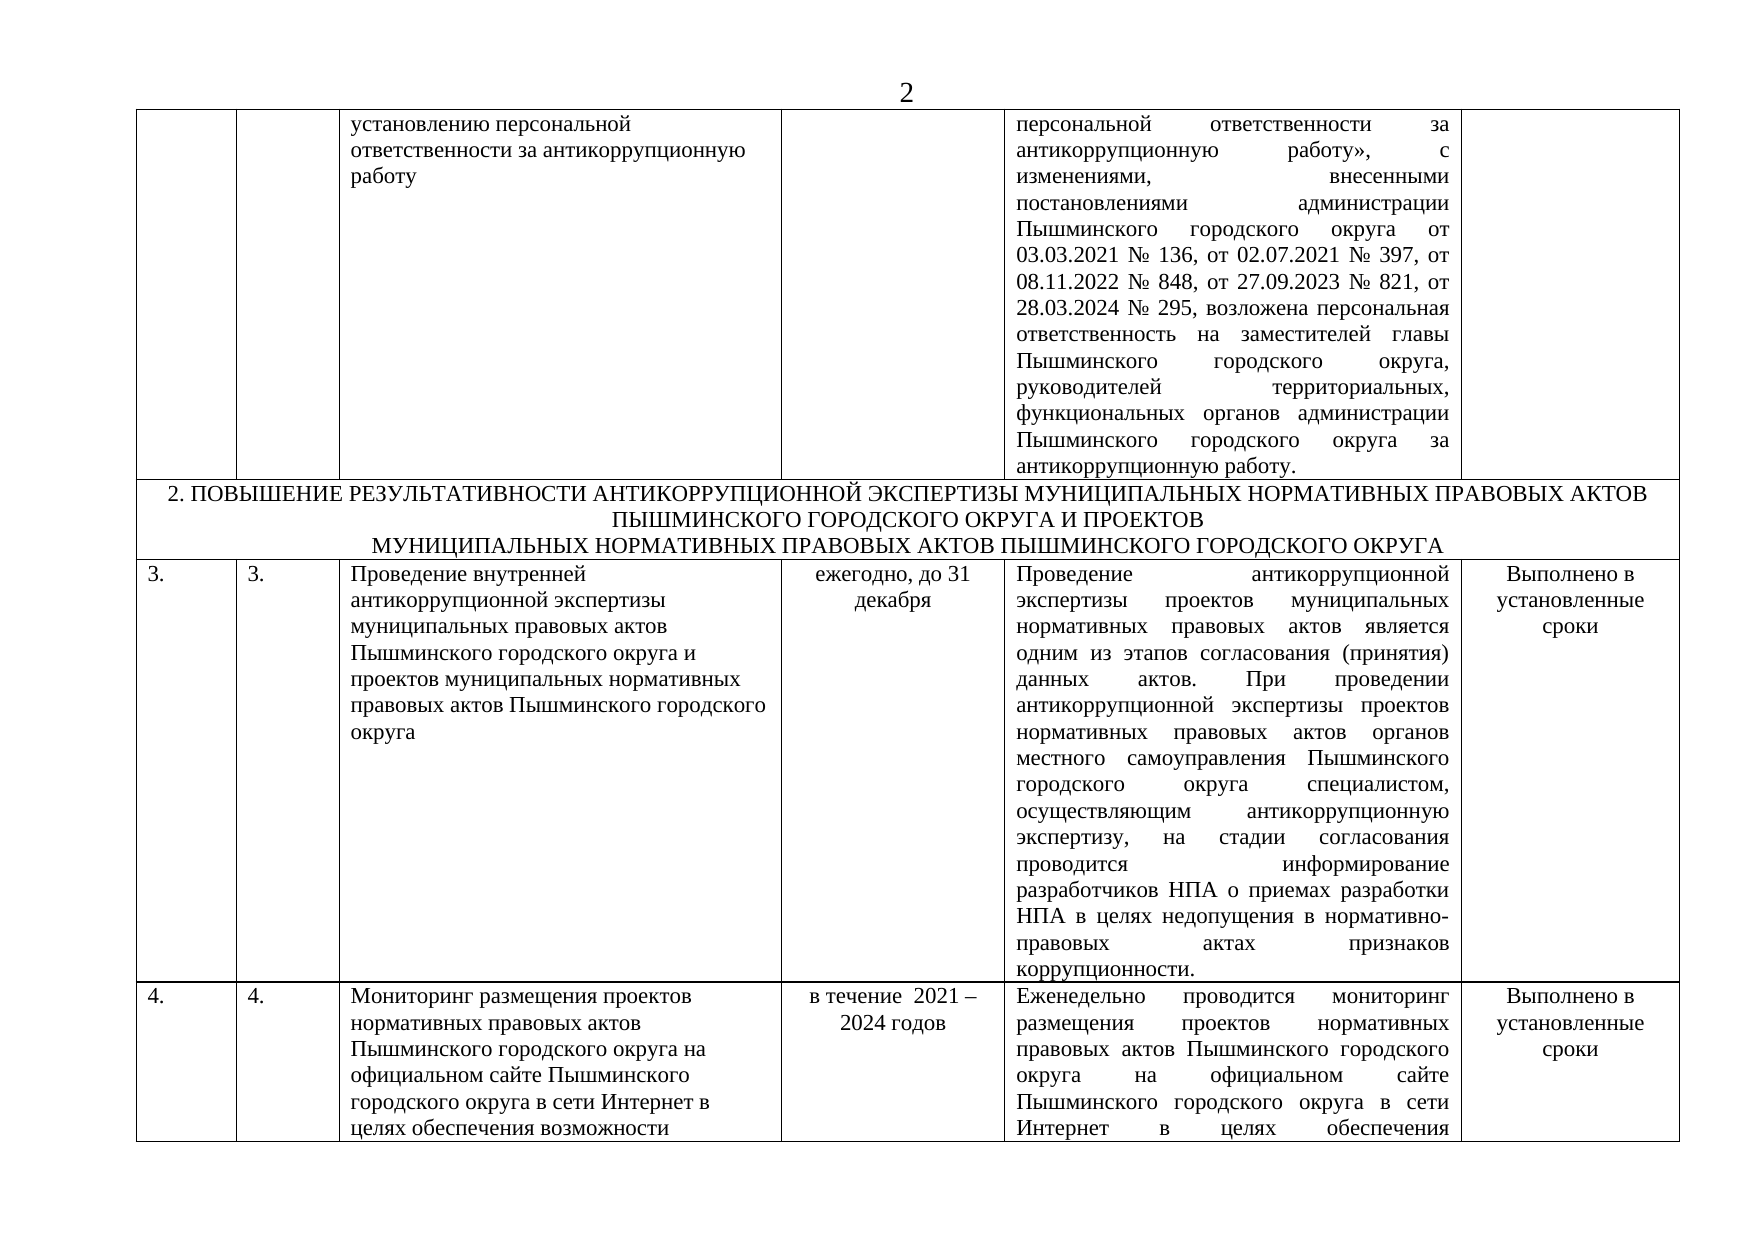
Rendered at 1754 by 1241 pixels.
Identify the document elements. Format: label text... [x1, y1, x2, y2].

table_cell Еженедельно проводится мониторинг размещения проектов нормативных правовых актов Пышминского городского округа на официальном сайте Пышминского городского округа в сети Интернет в целях обеспечения [1005, 983, 1461, 1141]
table_cell Проведение внутренней антикоррупционной экспертизы муниципальных правовых актов Пышминского городского округа и проектов муниципальных нормативных правовых актов Пышминского городского округа [340, 560, 781, 981]
table_cell [237, 110, 339, 478]
table_cell 3. [137, 560, 236, 981]
table_cell Выполнено в установленные сроки [1462, 560, 1679, 981]
table_cell 3. [237, 560, 339, 981]
table_cell Проведение антикоррупционной экспертизы проектов муниципальных нормативных правовых актов является одним из этапов согласования (принятия) данных актов. При проведении антикоррупционной экспертизы проектов нормативных правовых актов органов местного самоуправления Пышминского городского округа специалистом, осуществляющим антикоррупционную экспертизу, на стадии согласования проводится информирование разработчиков НПА о приемах разработки НПА в целях недопущения в нормативно-правовых актах признаков коррупционности. [1005, 560, 1461, 981]
table_cell 2. ПОВЫШЕНИЕ РЕЗУЛЬТАТИВНОСТИ АНТИКОРРУПЦИОННОЙ ЭКСПЕРТИЗЫ МУНИЦИПАЛЬНЫХ НОРМАТИВНЫХ ПРАВОВЫХ АКТОВ ПЫШМИНСКОГО ГОРОДСКОГО ОКРУГА И ПРОЕКТОВ МУНИЦИПАЛЬНЫХ НОРМАТИВНЫХ ПРАВОВЫХ АКТОВ ПЫШМИНСКОГО ГОРОДСКОГО ОКРУГА [137, 480, 1679, 559]
table_cell [1462, 110, 1679, 478]
table_cell Мониторинг размещения проектов нормативных правовых актов Пышминского городского округа на официальном сайте Пышминского городского округа в сети Интернет в целях обеспечения возможности [340, 983, 781, 1141]
table_cell 4. [137, 983, 236, 1141]
table_cell 4. [237, 983, 339, 1141]
table_cell ежегодно, до 31 декабря [782, 560, 1004, 981]
table_cell в течение 2021 – 2024 годов [782, 983, 1004, 1141]
table_cell Выполнено в установленные сроки [1462, 983, 1679, 1141]
table_cell персональной ответственности за антикоррупционную работу», с изменениями, внесенными постановлениями администрации Пышминского городского округа от 03.03.2021 № 136, от 02.07.2021 № 397, от 08.11.2022 № 848, от 27.09.2023 № 821, от 28.03.2024 № 295, возложена персональная ответственность на заместителей главы Пышминского городского округа, руководителей территориальных, функциональных органов администрации Пышминского городского округа за антикоррупционную работу. [1005, 110, 1461, 478]
table_cell [137, 110, 236, 478]
table_cell [782, 110, 1004, 478]
table_cell установлению персональной ответственности за антикоррупционную работу [340, 110, 781, 478]
